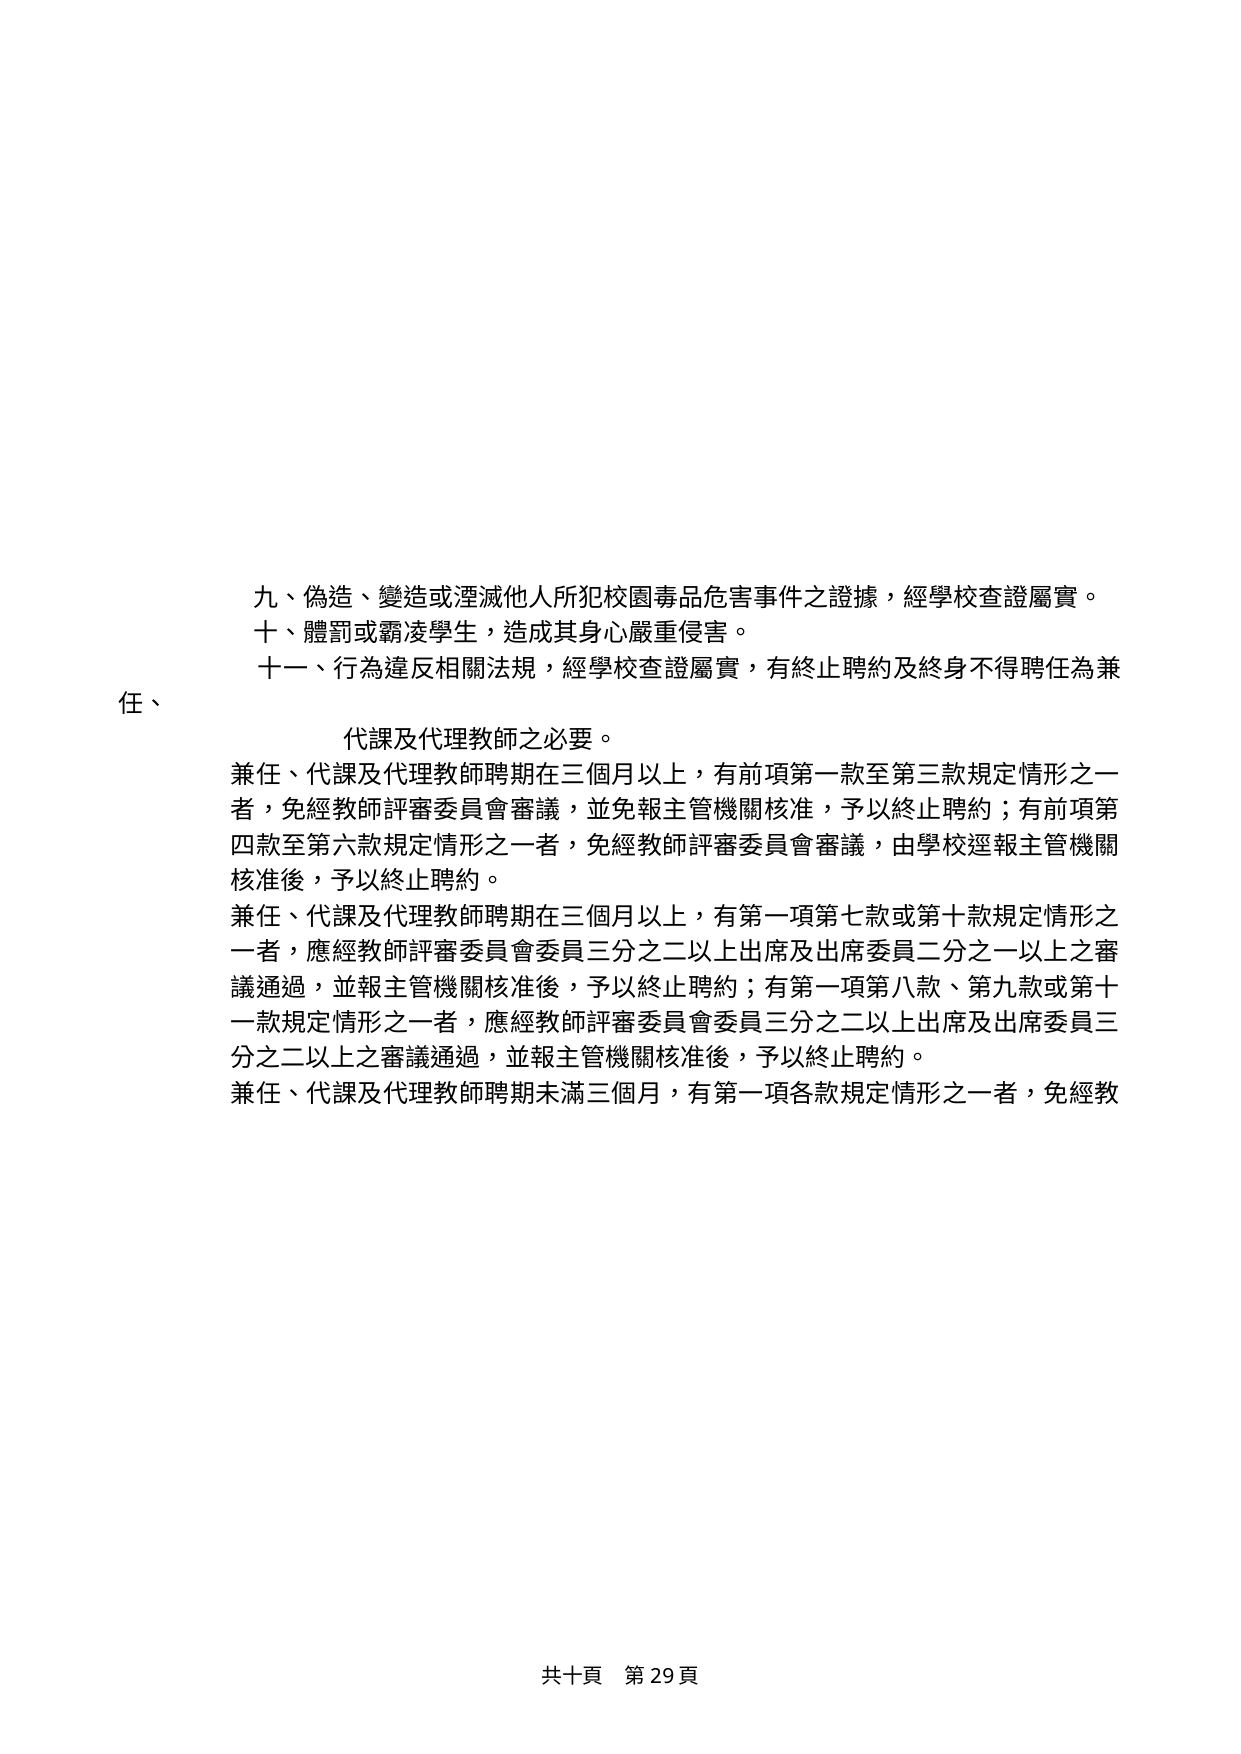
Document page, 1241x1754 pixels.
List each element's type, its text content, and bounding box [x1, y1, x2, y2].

text 兼任、代課及代理教師聘期未滿三個月，有第一項各款規定情形之一者，免經教 [230, 1074, 1122, 1109]
text 兼任、代課及代理教師聘期在三個月以上，有前項第一款至第三款規定情形之一者，免經教師評審委員會審議，並免報主管機關核准，予以終止聘約；有前項第四款至第六款規定情形之一者，免經教師評審委員會審議，由學校逕報主管機關核准後，予以終止聘約。 [230, 755, 1122, 897]
text 九、偽造、變造或湮滅他人所犯校園毒品危害事件之證據，經學校查證屬實。 [118, 578, 1122, 613]
text 十、體罰或霸凌學生，造成其身心嚴重侵害。 [118, 613, 1122, 649]
text 代課及代理教師之必要。 [118, 720, 1122, 755]
text 兼任、代課及代理教師聘期在三個月以上，有第一項第七款或第十款規定情形之一者，應經教師評審委員會委員三分之二以上出席及出席委員二分之一以上之審議通過，並報主管機關核准後，予以終止聘約；有第一項第八款、第九款或第十一款規定情形之一者，應經教師評審委員會委員三分之二以上出席及出席委員三分之二以上之審議通過，並報主管機關核准後，予以終止聘約。 [230, 897, 1122, 1074]
text 十一、行為違反相關法規，經學校查證屬實，有終止聘約及終身不得聘任為兼任、 [118, 649, 1122, 720]
